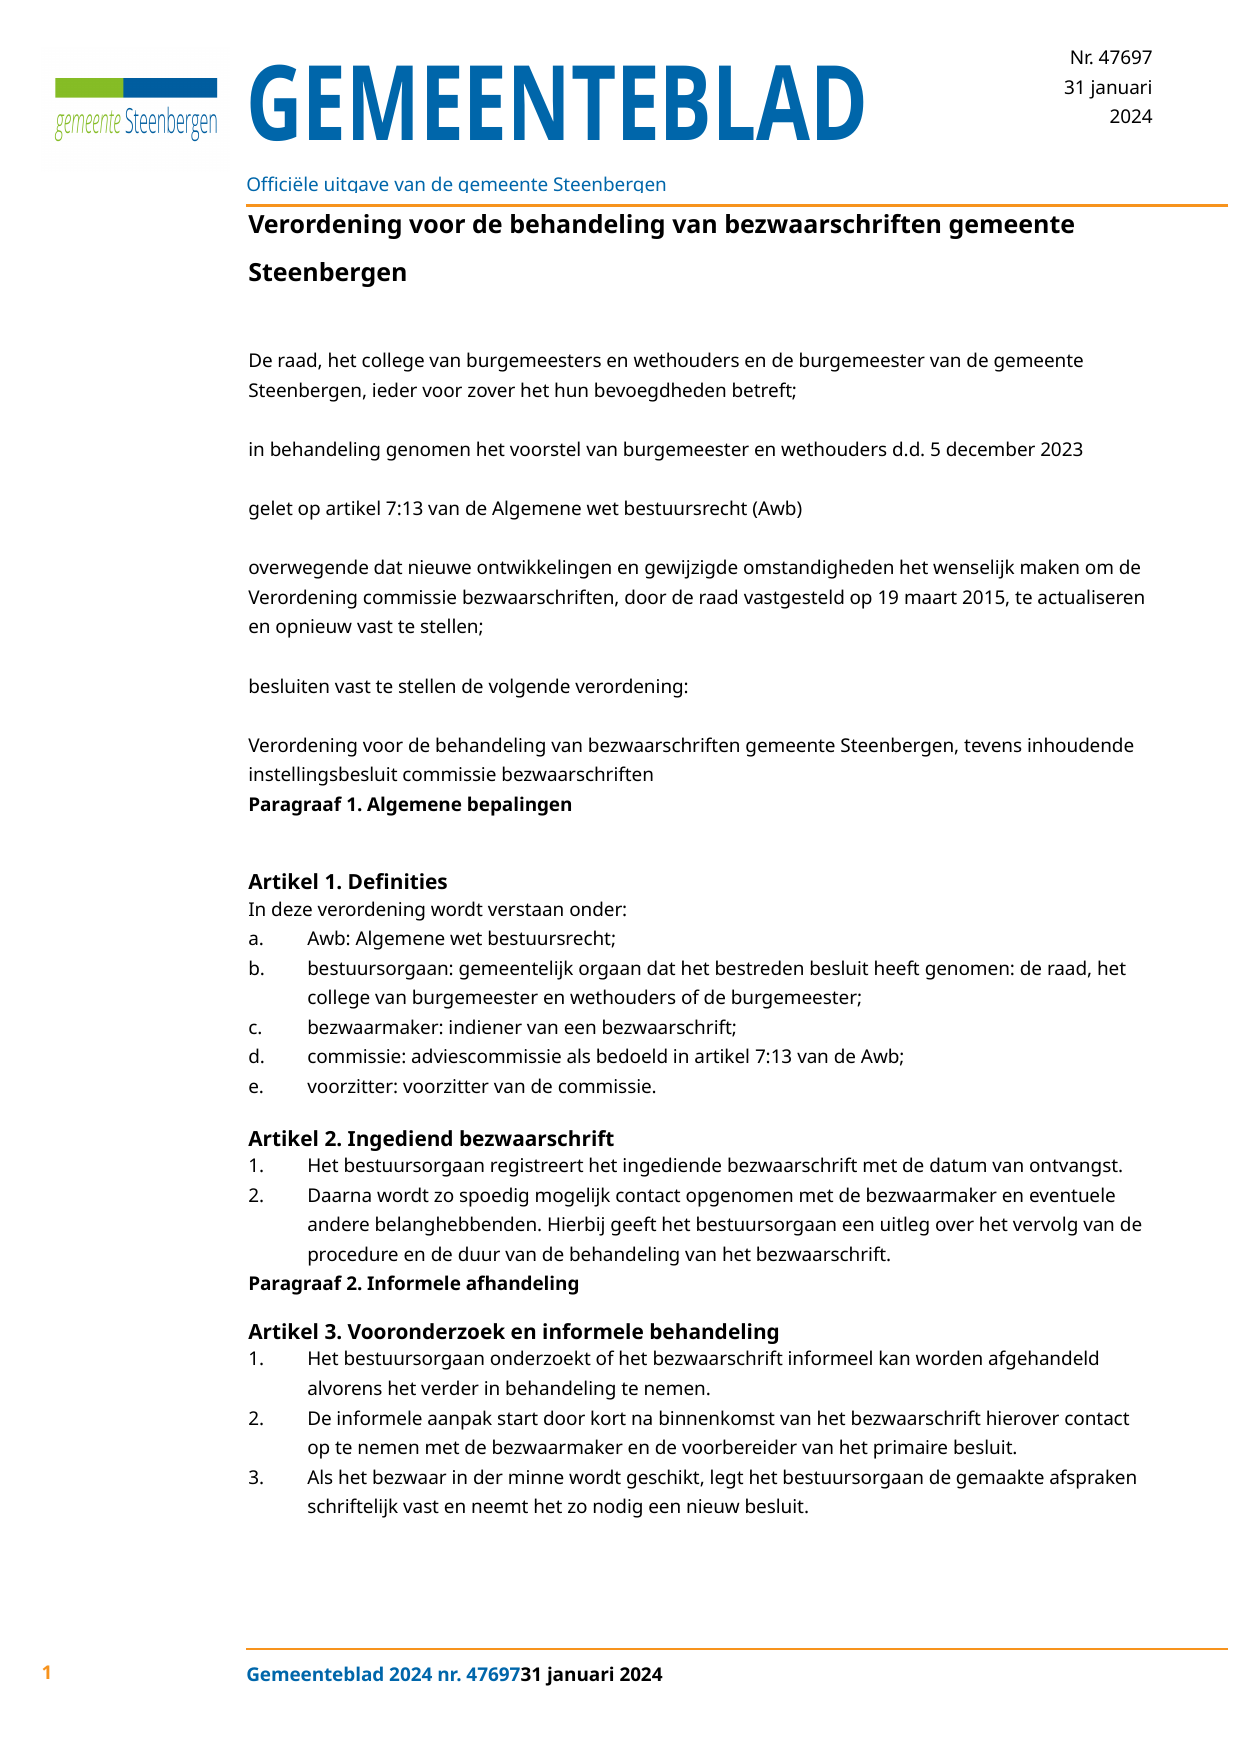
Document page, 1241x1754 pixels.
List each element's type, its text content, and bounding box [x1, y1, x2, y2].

text Paragraaf 1. Algemene bepalingen [248, 791, 1152, 817]
list voorzitter: voorzitter van de commissie. [248, 1073, 1152, 1099]
list bezwaarmaker: indiener van een bezwaarschrift; [248, 1014, 1152, 1040]
text Verordening voor de behandeling van bezwaarschriften gemeente Steenbergen, tevens inhoudende instellingsbesluit commissie bezwaarschriften [248, 732, 1152, 787]
text Artikel 3. Vooronderzoek en informele behandeling [248, 1317, 1152, 1346]
text besluiten vast te stellen de volgende verordening: [248, 673, 1152, 699]
text Artikel 2. Ingediend bezwaarschrift [248, 1124, 1152, 1152]
text In deze verordening wordt verstaan onder: [248, 896, 1152, 922]
text De raad, het college van burgemeesters en wethouders en de burgemeester van de gemeente Steenbergen, ieder voor zover het hun bevoegdheden betreft; [248, 347, 1152, 403]
picture [41, 47, 231, 172]
list De informele aanpak start door kort na binnenkomst van het bezwaarschrift hierover contact op te nemen met de bezwaarmaker en de voorbereider van het primaire besluit. [248, 1405, 1152, 1460]
list Als het bezwaar in der minne wordt geschikt, legt het bestuursorgaan de gemaakte afspraken schriftelijk vast en neemt het zo nodig een nieuw besluit. [248, 1464, 1152, 1519]
list bestuursorgaan: gemeentelijk orgaan dat het bestreden besluit heeft genomen: de raad, het college van burgemeester en wethouders of de burgemeester; [248, 955, 1152, 1010]
list Het bestuursorgaan registreert het ingediende bezwaarschrift met de datum van ontvangst. [248, 1152, 1152, 1178]
list Het bestuursorgaan onderzoekt of het bezwaarschrift informeel kan worden afgehandeld alvorens het verder in behandeling te nemen. [248, 1346, 1152, 1401]
text gelet op artikel 7:13 van de Algemene wet bestuursrecht (Awb) [248, 495, 1152, 521]
list Daarna wordt zo spoedig mogelijk contact opgenomen met de bezwaarmaker en eventuele andere belanghebbenden. Hierbij geeft het bestuursorgaan een uitleg over het vervolg van de procedure en de duur van de behandeling van het bezwaarschrift. [248, 1182, 1152, 1267]
text overwegende dat nieuwe ontwikkelingen en gewijzigde omstandigheden het wenselijk maken om de Verordening commissie bezwaarschriften, door de raad vastgesteld op 19 maart 2015, te actualiseren en opnieuw vast te stellen; [248, 554, 1152, 639]
text in behandeling genomen het voorstel van burgemeester en wethouders d.d. 5 december 2023 [248, 436, 1152, 462]
text Verordening voor de behandeling van bezwaarschriften gemeente Steenbergen [248, 207, 1152, 288]
list commissie: adviescommissie als bedoeld in artikel 7:13 van de Awb; [248, 1044, 1152, 1069]
list Awb: Algemene wet bestuursrecht; [248, 925, 1152, 951]
text Artikel 1. Definities [248, 867, 1152, 896]
text Paragraaf 2. Informele afhandeling [248, 1271, 1152, 1296]
